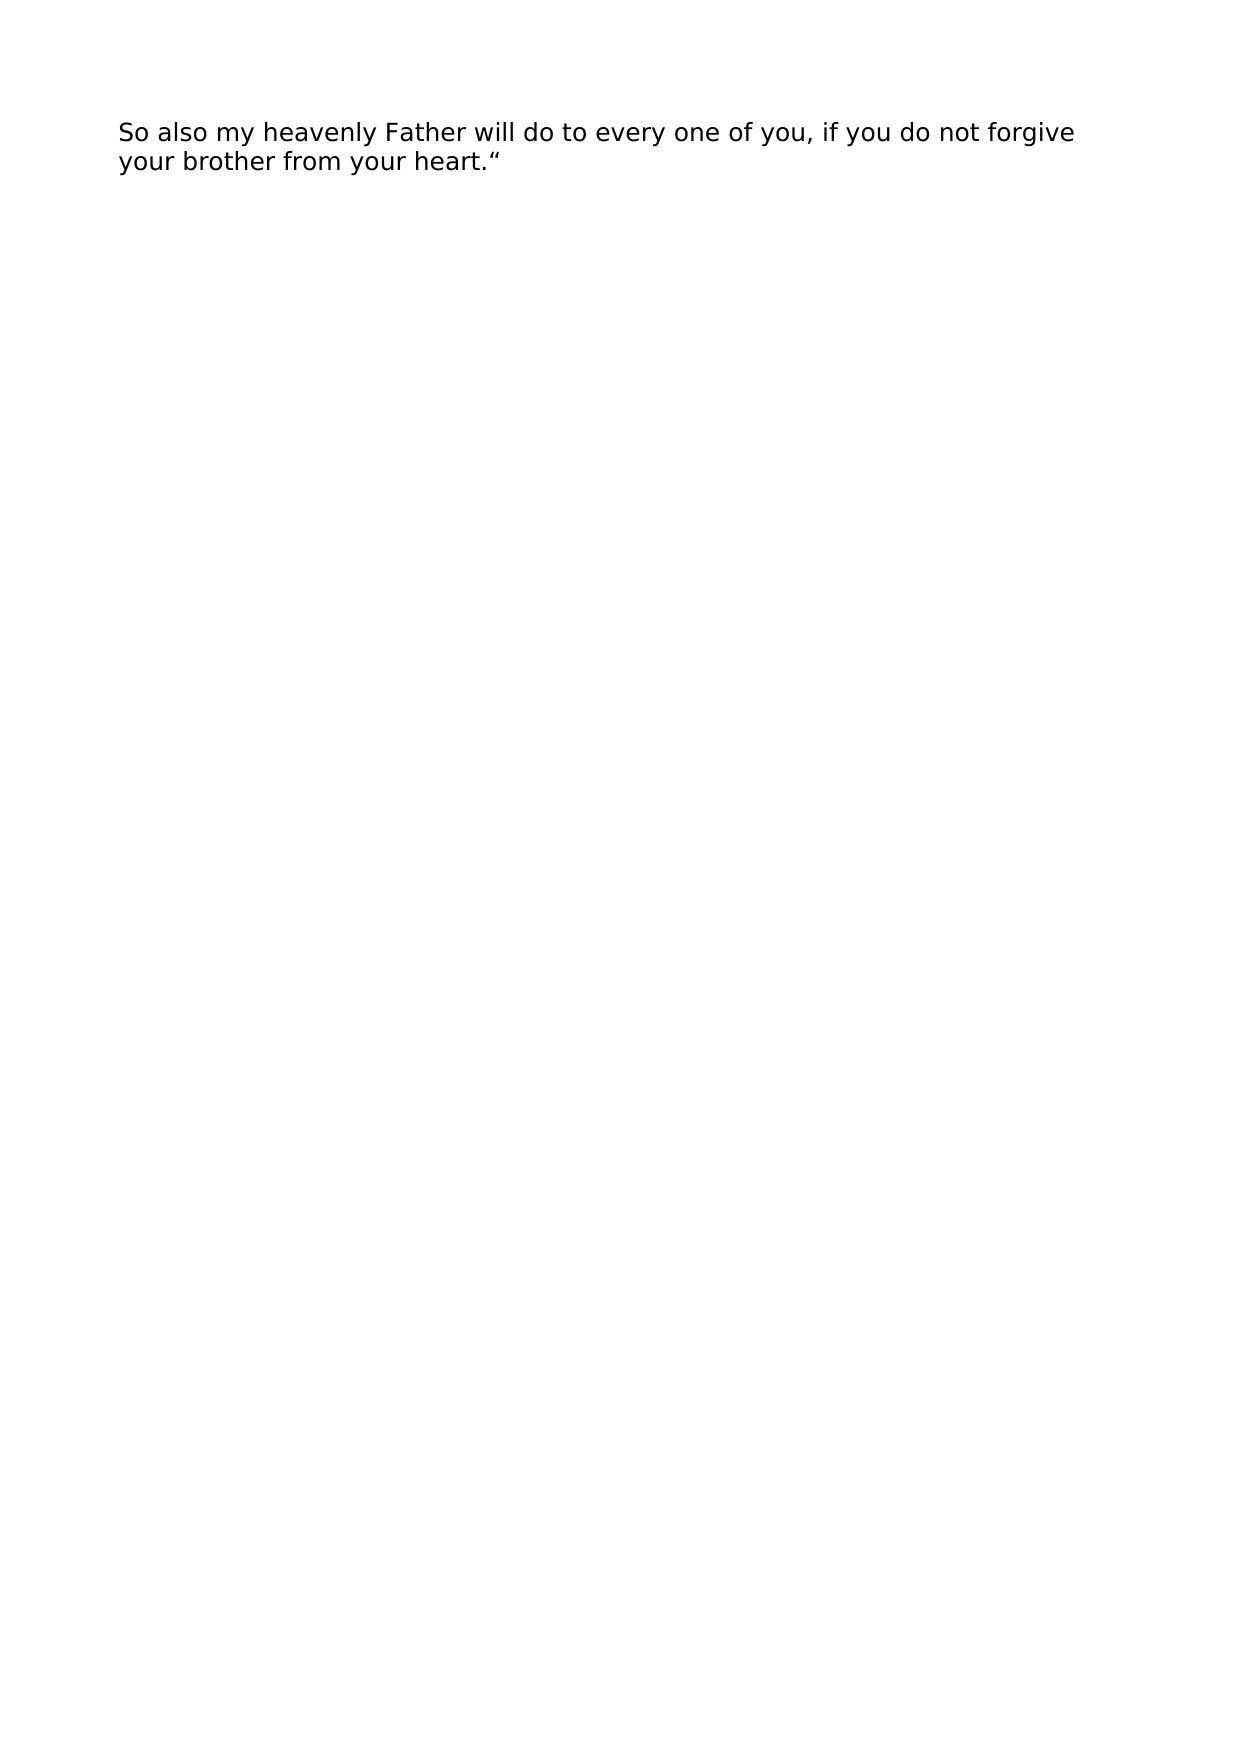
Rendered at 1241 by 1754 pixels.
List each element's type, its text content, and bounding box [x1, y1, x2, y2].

text So also my heavenly Father will do to every one of you, if you do not forgive your brother from your heart.“ [118, 118, 1122, 176]
